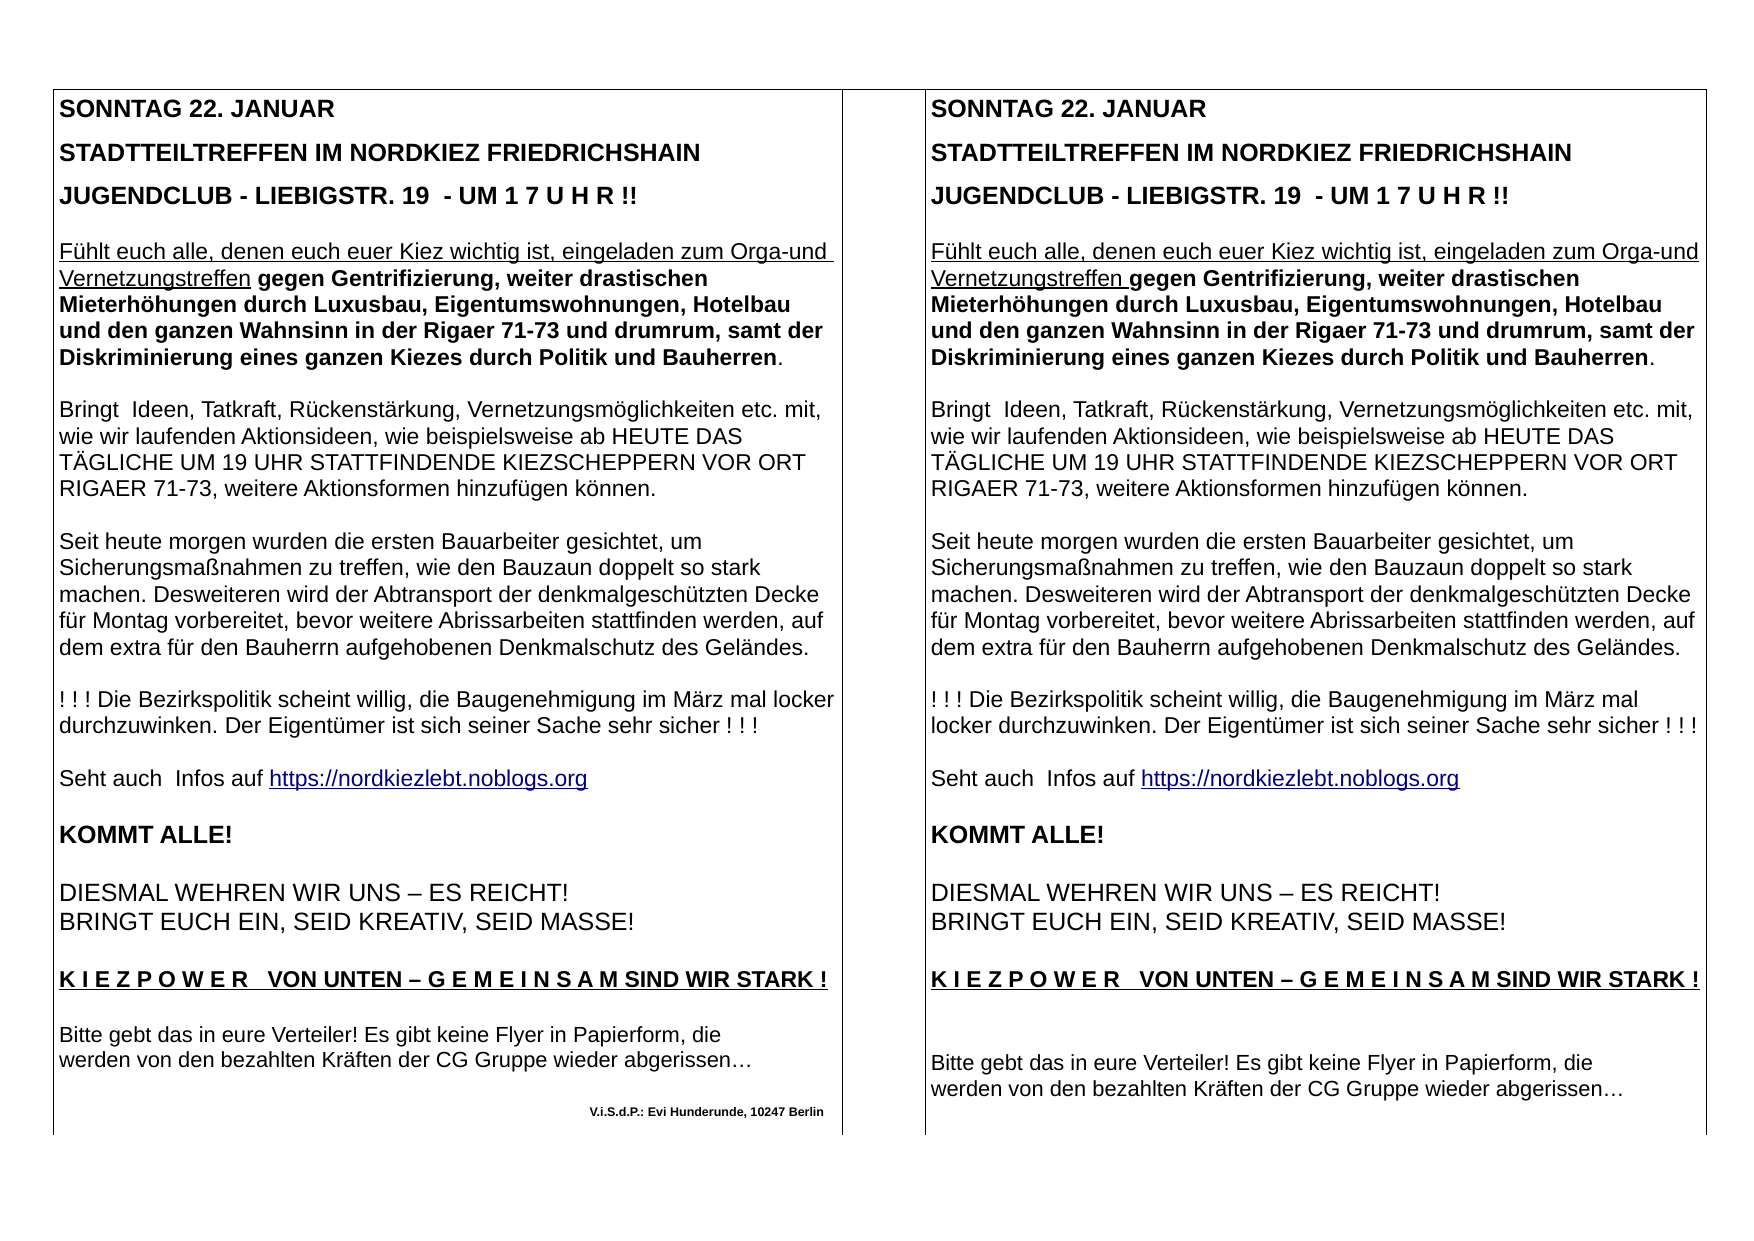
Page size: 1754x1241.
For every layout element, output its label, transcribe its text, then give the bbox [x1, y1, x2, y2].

table_header [843, 90, 925, 1135]
table_header SONNTAG 22. JANUAR STADTTEILTREFFEN IM NORDKIEZ FRIEDRICHSHAIN JUGENDCLUB - LIEBIGSTR. 19 - UM 1 7 U H R !! Fühlt euch alle, denen euch euer Kiez wichtig ist, eingeladen zum Orga-und Vernetzungstreffen gegen Gentrifizierung, weiter drastischen Mieterhöhungen durch Luxusbau, Eigentumswohnungen, Hotelbau und den ganzen Wahnsinn in der Rigaer 71-73 und drumrum, samt der Diskriminierung eines ganzen Kiezes durch Politik und Bauherren. Bringt Ideen, Tatkraft, Rückenstärkung, Vernetzungsmöglichkeiten etc. mit, wie wir laufenden Aktionsideen, wie beispielsweise ab HEUTE DAS TÄGLICHE UM 19 UHR STATTFINDENDE KIEZSCHEPPERN VOR ORT RIGAER 71-73, weitere Aktionsformen hinzufügen können. Seit heute morgen wurden die ersten Bauarbeiter gesichtet, um Sicherungsmaßnahmen zu treffen, wie den Bauzaun doppelt so stark machen. Desweiteren wird der Abtransport der denkmalgeschützten Decke für Montag vorbereitet, bevor weitere Abrissarbeiten stattfinden werden, auf dem extra für den Bauherrn aufgehobenen Denkmalschutz des Geländes. ! ! ! Die Bezirkspolitik scheint willig, die Baugenehmigung im März mal locker durchzuwinken. Der Eigentümer ist sich seiner Sache sehr sicher ! ! ! Seht auch Infos auf https://nordkiezlebt.noblogs.org KOMMT ALLE! DIESMAL WEHREN WIR UNS – ES REICHT! BRINGT EUCH EIN, SEID KREATIV, SEID MASSE! K I E Z P O W E R VON UNTEN – G E M E I N S A M SIND WIR STARK ! Bitte gebt das in eure Verteiler! Es gibt keine Flyer in Papierform, die werden von den bezahlten Kräften der CG Gruppe wieder abgerissen… V.i.S.d.P.: Evi Hunderunde, 10247 Berlin [54, 90, 842, 1135]
table_header SONNTAG 22. JANUAR STADTTEILTREFFEN IM NORDKIEZ FRIEDRICHSHAIN JUGENDCLUB - LIEBIGSTR. 19 - UM 1 7 U H R !! Fühlt euch alle, denen euch euer Kiez wichtig ist, eingeladen zum Orga-und Vernetzungstreffen gegen Gentrifizierung, weiter drastischen Mieterhöhungen durch Luxusbau, Eigentumswohnungen, Hotelbau und den ganzen Wahnsinn in der Rigaer 71-73 und drumrum, samt der Diskriminierung eines ganzen Kiezes durch Politik und Bauherren. Bringt Ideen, Tatkraft, Rückenstärkung, Vernetzungsmöglichkeiten etc. mit, wie wir laufenden Aktionsideen, wie beispielsweise ab HEUTE DAS TÄGLICHE UM 19 UHR STATTFINDENDE KIEZSCHEPPERN VOR ORT RIGAER 71-73, weitere Aktionsformen hinzufügen können. Seit heute morgen wurden die ersten Bauarbeiter gesichtet, um Sicherungsmaßnahmen zu treffen, wie den Bauzaun doppelt so stark machen. Desweiteren wird der Abtransport der denkmalgeschützten Decke für Montag vorbereitet, bevor weitere Abrissarbeiten stattfinden werden, auf dem extra für den Bauherrn aufgehobenen Denkmalschutz des Geländes. ! ! ! Die Bezirkspolitik scheint willig, die Baugenehmigung im März mal locker durchzuwinken. Der Eigentümer ist sich seiner Sache sehr sicher ! ! ! Seht auch Infos auf https://nordkiezlebt.noblogs.org KOMMT ALLE! DIESMAL WEHREN WIR UNS – ES REICHT! BRINGT EUCH EIN, SEID KREATIV, SEID MASSE! K I E Z P O W E R VON UNTEN – G E M E I N S A M SIND WIR STARK ! Bitte gebt das in eure Verteiler! Es gibt keine Flyer in Papierform, die werden von den bezahlten Kräften der CG Gruppe wieder abgerissen… [926, 90, 1706, 1135]
